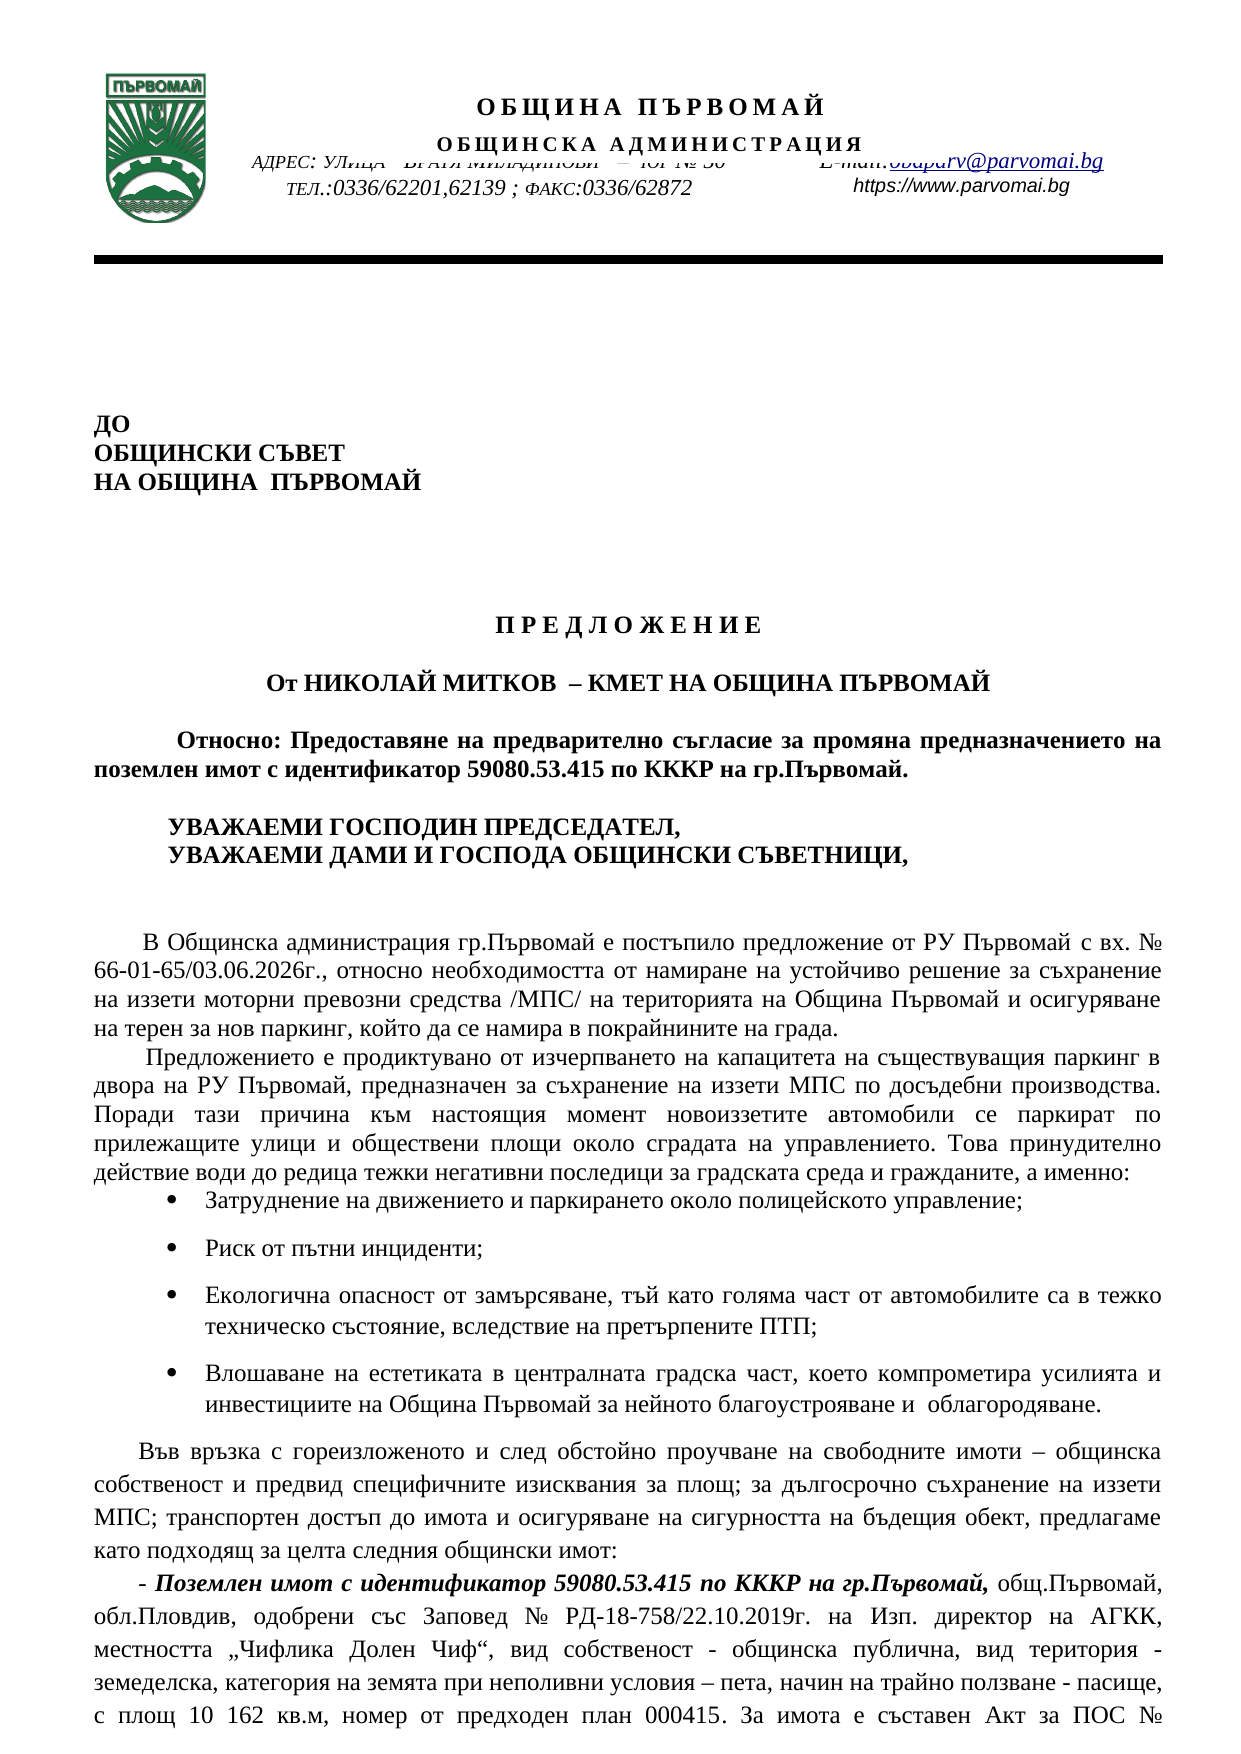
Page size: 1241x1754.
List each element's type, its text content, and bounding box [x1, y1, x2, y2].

list Влошаване на естетиката в централната градска част, което компрометира усилията и инвестициите на Община Първомай за нейното благоустрояване и облагородяване. [167, 1358, 1162, 1418]
text ОБЩИНСКИ СЪВЕТ [94, 438, 1162, 467]
text ДО [94, 409, 1162, 438]
text УВАЖАЕМИ ГОСПОДИН ПРЕДСЕДАТЕЛ, [94, 812, 1192, 840]
text Относно: Предоставяне на предварително съгласие за промяна предназначението на поземлен имот с идентификатор 59080.53.415 по КККР на гр.Първомай. [94, 725, 1162, 783]
text - Поземлен имот с идентификатор 59080.53.415 по КККР на гр.Първомай, общ.Първомай, обл.Пловдив, одобрени със Заповед № РД-18-758/22.10.2019г. на Изп. директор на АГКК, местността „Чифлика Долен Чиф“, вид собственост - общинска публична, вид територия - земеделска, категория на земята при неполивни условия – пета, начин на трайно ползване - пасище, с площ 10 162 кв.м, номер от предходен план 000415. За имота е съставен Акт за ПОС № [94, 1568, 1162, 1729]
text УВАЖАЕМИ ДАМИ И ГОСПОДА ОБЩИНСКИ СЪВЕТНИЦИ, [94, 840, 1192, 869]
subtitle От НИКОЛАЙ МИТКОВ – КМЕТ НА ОБЩИНА ПЪРВОМАЙ [94, 668, 1162, 697]
list Риск от пътни инциденти; [167, 1233, 1162, 1261]
text Във връзка с гореизложеното и след обстойно проучване на свободните имоти – общинска собственост и предвид специфичните изисквания за площ; за дългосрочно съхранение на иззети МПС; транспортен достъп до имота и осигуряване на сигурността на бъдещия обект, предлагаме като подходящ за целта следния общински имот: [94, 1436, 1162, 1564]
list Затруднение на движението и паркирането около полицейското управление; [167, 1185, 1162, 1214]
list Екологична опасност от замърсяване, тъй като голяма част от автомобилите са в тежко техническо състояние, вследствие на претърпените ПТП; [167, 1280, 1162, 1339]
text Предложението е продиктувано от изчерпването на капацитета на съществуващия паркинг в двора на РУ Първомай, предназначен за съхранение на иззети МПС по досъдебни производства. Поради тази причина към настоящия момент новоиззетите автомобили се паркират по прилежащите улици и обществени площи около сградата на управлението. Това принудително действие води до редица тежки негативни последици за градската среда и гражданите, а именно: [94, 1042, 1162, 1185]
text НА ОБЩИНА ПЪРВОМАЙ [94, 467, 1162, 495]
text В Общинска администрация гр.Първомай е постъпило предложение от РУ Първомай с вх. № 66-01-65/03.06.2026г., относно необходимостта от намиране на устойчиво решение за съхранение на иззети моторни превозни средства /МПС/ на територията на Община Първомай и осигуряване на терен за нов паркинг, който да се намира в покрайнините на града. [94, 927, 1162, 1042]
text П Р Е Д Л О Ж Е Н И Е [94, 610, 1162, 639]
